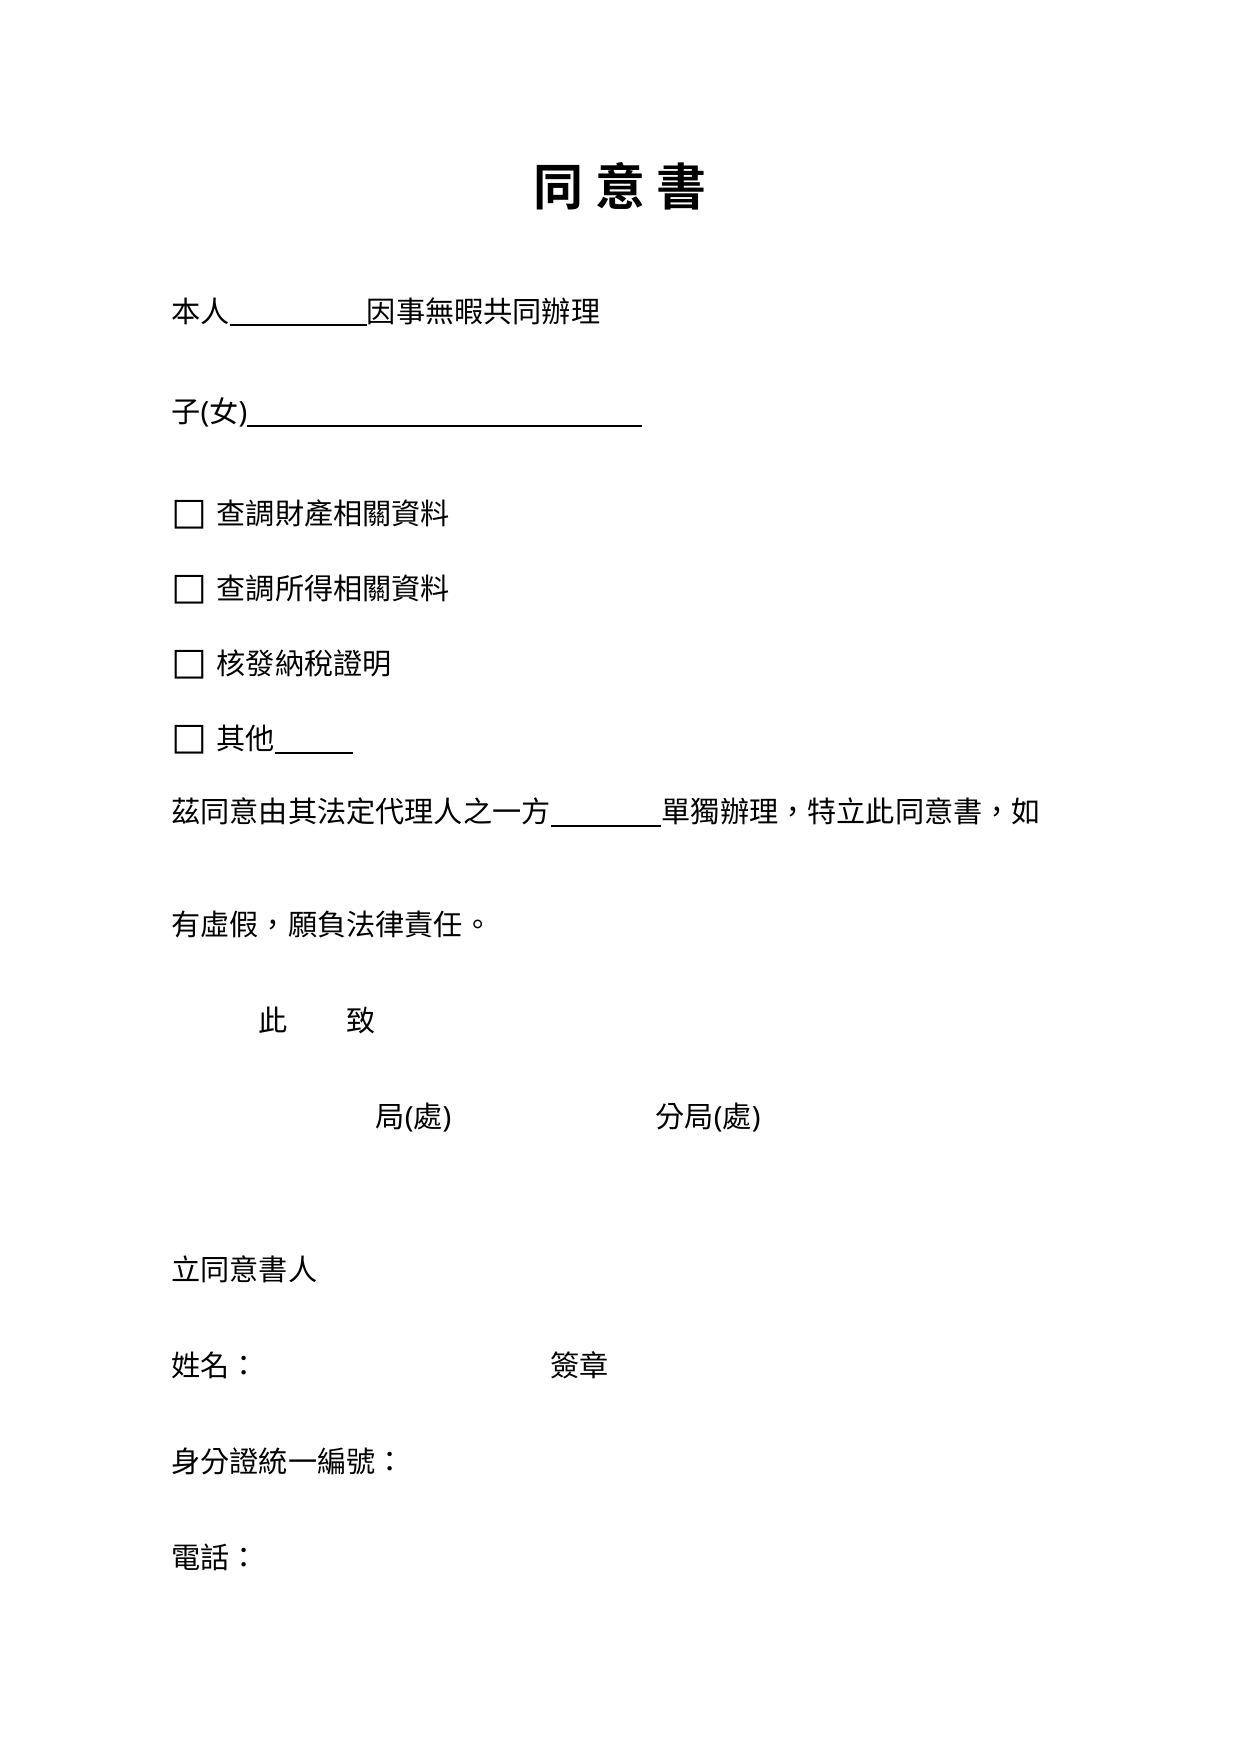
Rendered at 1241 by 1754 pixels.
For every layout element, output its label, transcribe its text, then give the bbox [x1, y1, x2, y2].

text 本人 因事無暇共同辦理 [171, 272, 1069, 347]
text 電話： [171, 1518, 1069, 1593]
text 姓名： 簽章 [171, 1326, 1069, 1401]
text □ 查調財產相關資料 [171, 472, 1069, 547]
text 子(女) [171, 372, 1069, 447]
text 立同意書人 [171, 1230, 1069, 1305]
text 茲同意由其法定代理人之一方 單獨辦理，特立此同意書，如有虛假，願負法律責任。 [171, 772, 1069, 960]
text 此 致 [171, 981, 1069, 1056]
text 同 意 書 [171, 146, 1069, 221]
text □ 其他 [171, 697, 1069, 772]
text 局(處) 分局(處) [171, 1077, 1069, 1152]
text □ 核發納稅證明 [171, 622, 1069, 697]
text 身分證統一編號： [171, 1422, 1069, 1497]
text □ 查調所得相關資料 [171, 547, 1069, 622]
